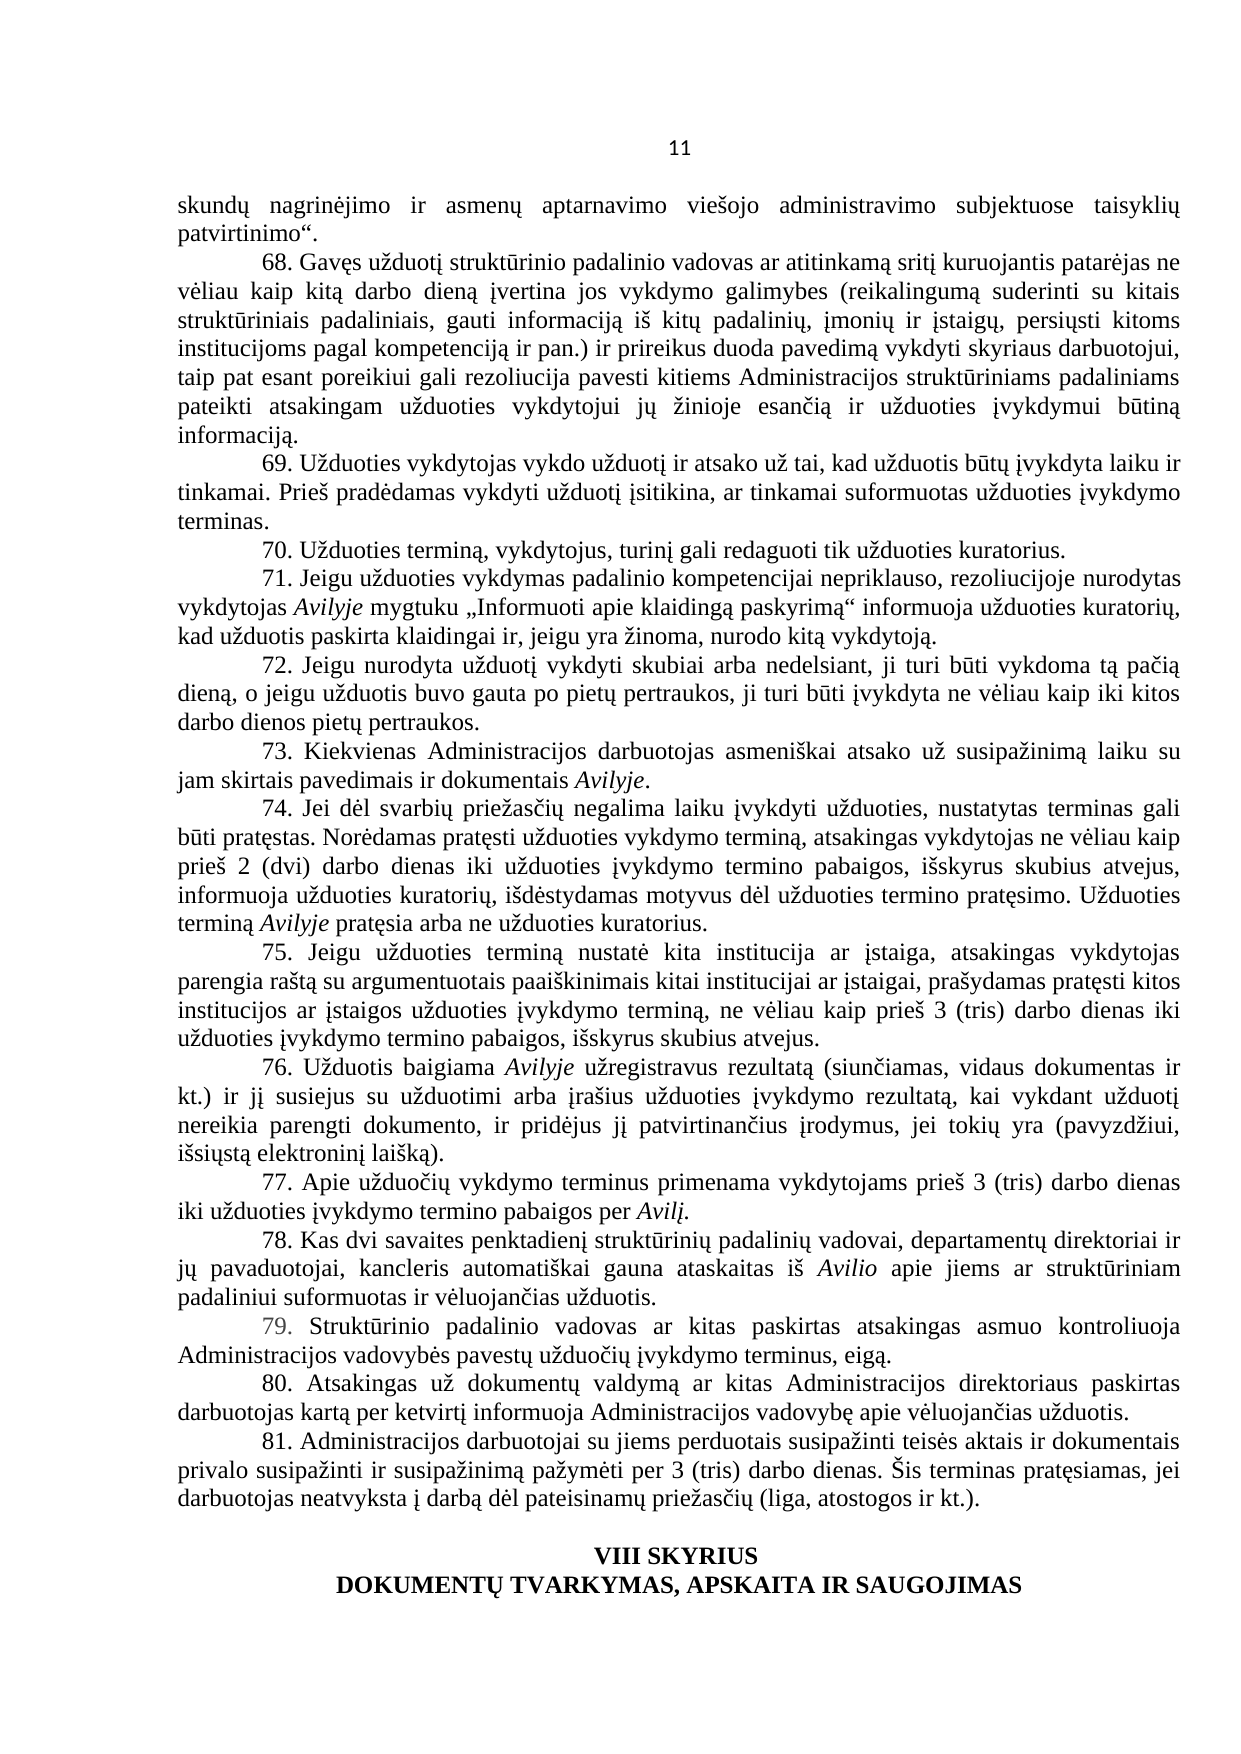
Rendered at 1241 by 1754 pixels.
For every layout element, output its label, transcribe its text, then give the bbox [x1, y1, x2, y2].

text 68. Gavęs užduotį struktūrinio padalinio vadovas ar atitinkamą sritį kuruojantis patarėjas ne vėliau kaip kitą darbo dieną įvertina jos vykdymo galimybes (reikalingumą suderinti su kitais struktūriniais padaliniais, gauti informaciją iš kitų padalinių, įmonių ir įstaigų, persiųsti kitoms institucijoms pagal kompetenciją ir pan.) ir prireikus duoda pavedimą vykdyti skyriaus darbuotojui, taip pat esant poreikiui gali rezoliucija pavesti kitiems Administracijos struktūriniams padaliniams pateikti atsakingam užduoties vykdytojui jų žinioje esančią ir užduoties įvykdymui būtiną informaciją. [177, 247, 1181, 448]
text 76. Užduotis baigiama Avilyje užregistravus rezultatą (siunčiamas, vidaus dokumentas ir kt.) ir jį susiejus su užduotimi arba įrašius užduoties įvykdymo rezultatą, kai vykdant užduotį nereikia parengti dokumento, ir pridėjus jį patvirtinančius įrodymus, jei tokių yra (pavyzdžiui, išsiųstą elektroninį laišką). [177, 1052, 1181, 1167]
text 72. Jeigu nurodyta užduotį vykdyti skubiai arba nedelsiant, ji turi būti vykdoma tą pačią dieną, o jeigu užduotis buvo gauta po pietų pertraukos, ji turi būti įvykdyta ne vėliau kaip iki kitos darbo dienos pietų pertraukos. [177, 650, 1181, 736]
text 71. Jeigu užduoties vykdymas padalinio kompetencijai nepriklauso, rezoliucijoje nurodytas vykdytojas Avilyje mygtuku „Informuoti apie klaidingą paskyrimą“ informuoja užduoties kuratorių, kad užduotis paskirta klaidingai ir, jeigu yra žinoma, nurodo kitą vykdytoją. [177, 563, 1181, 650]
text 69. Užduoties vykdytojas vykdo užduotį ir atsako už tai, kad užduotis būtų įvykdyta laiku ir tinkamai. Prieš pradėdamas vykdyti užduotį įsitikina, ar tinkamai suformuotas užduoties įvykdymo terminas. [177, 448, 1181, 535]
text 73. Kiekvienas Administracijos darbuotojas asmeniškai atsako už susipažinimą laiku su jam skirtais pavedimais ir dokumentais Avilyje. [177, 736, 1181, 793]
text 77. Apie užduočių vykdymo terminus primenama vykdytojams prieš 3 (tris) darbo dienas iki užduoties įvykdymo termino pabaigos per Avilį. [177, 1167, 1181, 1225]
text 81. Administracijos darbuotojai su jiems perduotais susipažinti teisės aktais ir dokumentais privalo susipažinti ir susipažinimą pažymėti per 3 (tris) darbo dienas. Šis terminas pratęsiamas, jei darbuotojas neatvyksta į darbą dėl pateisinamų priežasčių (liga, atostogos ir kt.). [177, 1426, 1181, 1512]
text 79. Struktūrinio padalinio vadovas ar kitas paskirtas atsakingas asmuo kontroliuoja Administracijos vadovybės pavestų užduočių įvykdymo terminus, eigą. [177, 1311, 1181, 1368]
text VIII SKYRIUS [177, 1541, 1181, 1570]
text 74. Jei dėl svarbių priežasčių negalima laiku įvykdyti užduoties, nustatytas terminas gali būti pratęstas. Norėdamas pratęsti užduoties vykdymo terminą, atsakingas vykdytojas ne vėliau kaip prieš 2 (dvi) darbo dienas iki užduoties įvykdymo termino pabaigos, išskyrus skubius atvejus, informuoja užduoties kuratorių, išdėstydamas motyvus dėl užduoties termino pratęsimo. Užduoties terminą Avilyje pratęsia arba ne užduoties kuratorius. [177, 793, 1181, 937]
text 75. Jeigu užduoties terminą nustatė kita institucija ar įstaiga, atsakingas vykdytojas parengia raštą su argumentuotais paaiškinimais kitai institucijai ar įstaigai, prašydamas pratęsti kitos institucijos ar įstaigos užduoties įvykdymo terminą, ne vėliau kaip prieš 3 (tris) darbo dienas iki užduoties įvykdymo termino pabaigos, išskyrus skubius atvejus. [177, 937, 1181, 1052]
text 70. Užduoties terminą, vykdytojus, turinį gali redaguoti tik užduoties kuratorius. [177, 535, 1181, 563]
text 80. Atsakingas už dokumentų valdymą ar kitas Administracijos direktoriaus paskirtas darbuotojas kartą per ketvirtį informuoja Administracijos vadovybę apie vėluojančias užduotis. [177, 1368, 1181, 1426]
text DOKUMENTŲ TVARKYMAS, APSKAITA IR SAUGOJIMAS [177, 1570, 1181, 1598]
text 78. Kas dvi savaites penktadienį struktūrinių padalinių vadovai, departamentų direktoriai ir jų pavaduotojai, kancleris automatiškai gauna ataskaitas iš Avilio apie jiems ar struktūriniam padaliniui suformuotas ir vėluojančias užduotis. [177, 1225, 1181, 1311]
text skundų nagrinėjimo ir asmenų aptarnavimo viešojo administravimo subjektuose taisyklių patvirtinimo“. [177, 190, 1181, 247]
